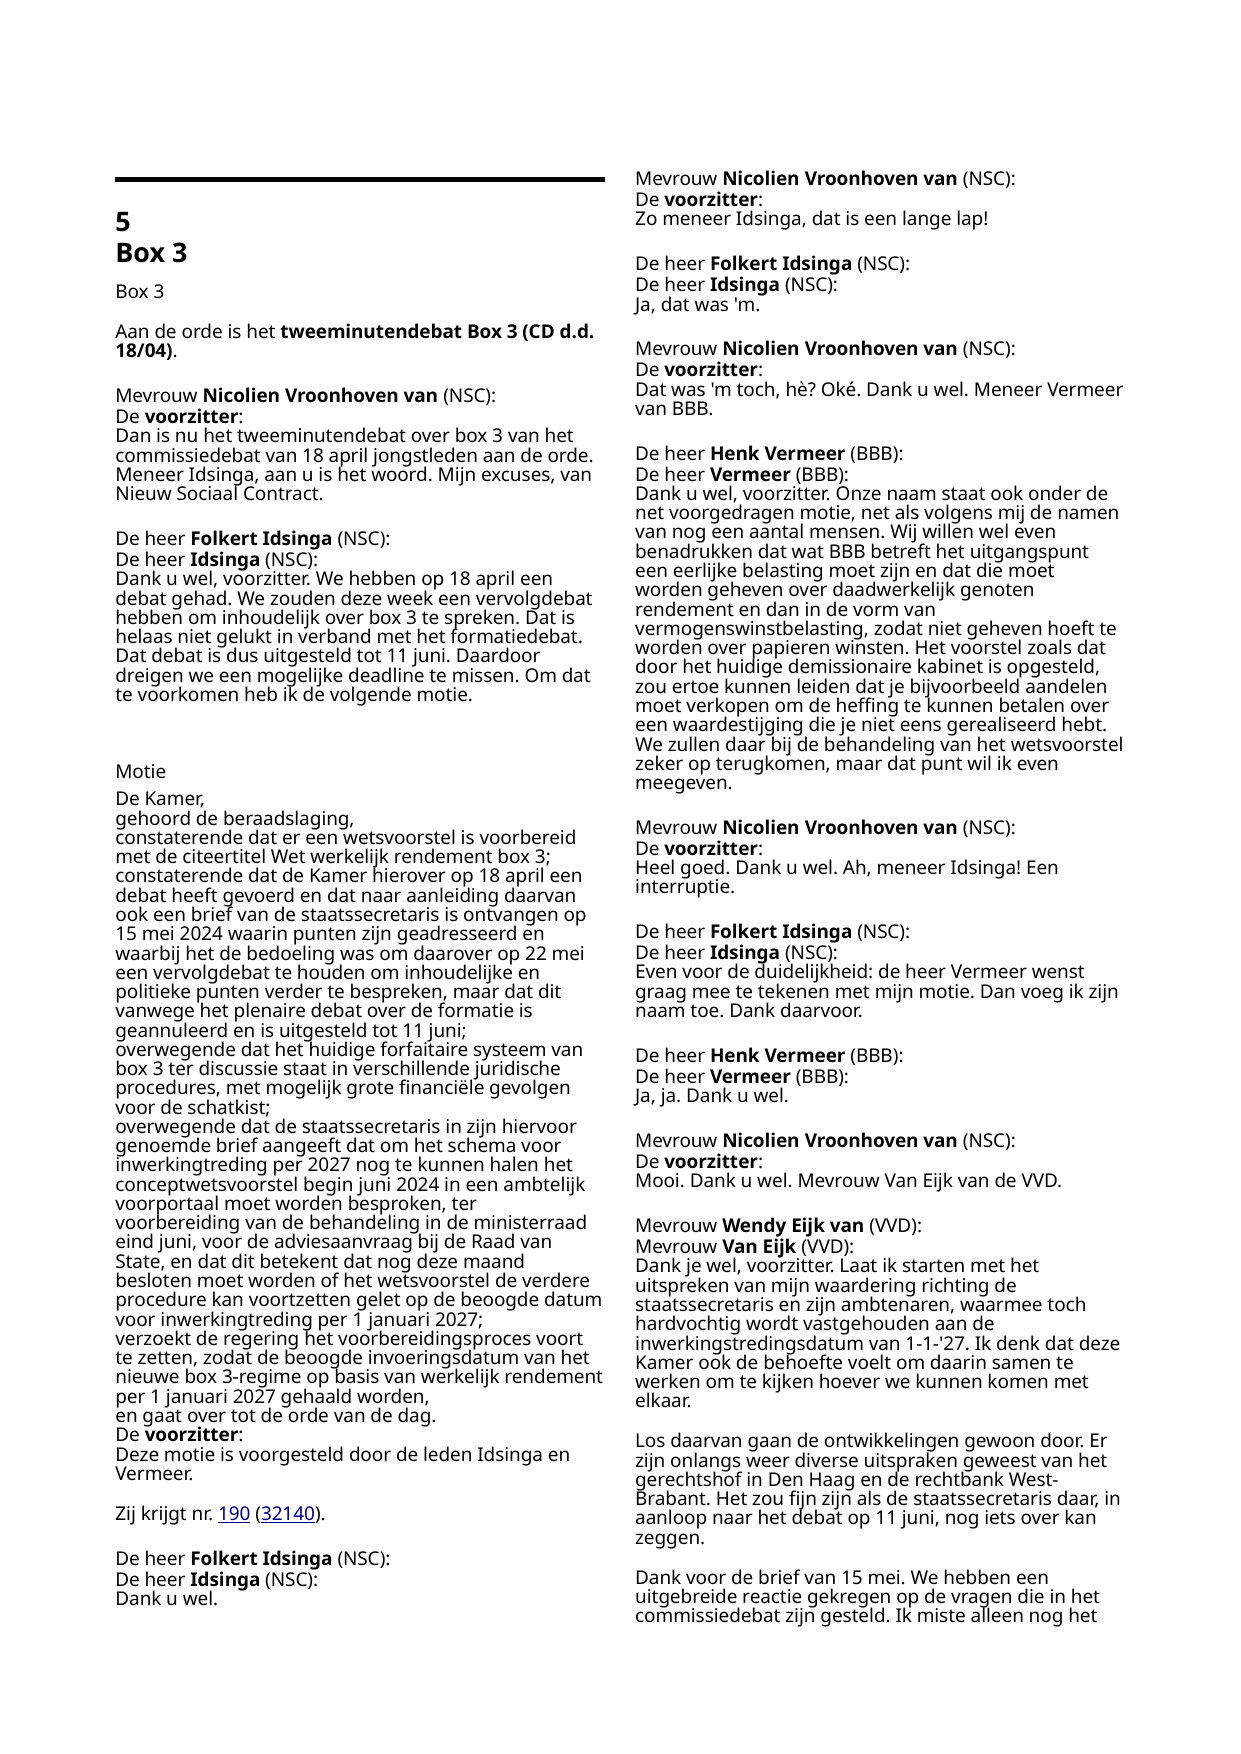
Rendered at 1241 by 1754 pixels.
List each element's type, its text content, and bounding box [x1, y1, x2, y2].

text Mevrouw Wendy Eijk van (VVD): [635, 1212, 1125, 1238]
text Zo meneer Idsinga, dat is een lange lap! [635, 210, 1125, 230]
text De heer Folkert Idsinga (NSC): [115, 525, 605, 551]
text Motie [115, 759, 605, 784]
text Box 3 [115, 283, 605, 302]
text Mevrouw Van Eijk (VVD): [635, 1238, 1125, 1257]
text De voorzitter: [115, 408, 605, 427]
text De heer Folkert Idsinga (NSC): [635, 918, 1125, 944]
text De heer Vermeer (BBB): [635, 466, 1125, 485]
text Mooi. Dank u wel. Mevrouw Van Eijk van de VVD. [635, 1172, 1125, 1192]
text Dat was 'm toch, hè? Oké. Dank u wel. Meneer Vermeer van BBB. [635, 381, 1125, 419]
text De heer Folkert Idsinga (NSC): [635, 251, 1125, 276]
text Dank voor de brief van 15 mei. We hebben een uitgebreide reactie gekregen op de vragen die in het commissiedebat zijn gesteld. Ik miste alleen nog het [635, 1569, 1125, 1626]
text Ja, ja. Dank u wel. [635, 1087, 1125, 1106]
text Ja, dat was 'm. [635, 296, 1125, 315]
text overwegende dat de staatssecretaris in zijn hiervoor genoemde brief aangeeft dat om het schema voor inwerkingtreding per 2027 nog te kunnen halen het conceptwetsvoorstel begin juni 2024 in een ambtelijk voorportaal moet worden besproken, ter voorbereiding van de behandeling in de ministerraad eind juni, voor de adviesaanvraag bij de Raad van State, en dat dit betekent dat nog deze maand besloten moet worden of het wetsvoorstel de verdere procedure kan voortzetten gelet op de beoogde datum voor inwerkingtreding per 1 januari 2027; [115, 1118, 605, 1330]
text Dank je wel, voorzitter. Laat ik starten met het uitspreken van mijn waardering richting de staatssecretaris en zijn ambtenaren, waarmee toch hardvochtig wordt vastgehouden aan de inwerkingstredingsdatum van 1-1-'27. Ik denk dat deze Kamer ook de behoefte voelt om daarin samen te werken om te kijken hoever we kunnen komen met elkaar. [635, 1257, 1125, 1412]
text en gaat over tot de orde van de dag. [115, 1407, 605, 1426]
text De heer Folkert Idsinga (NSC): [115, 1545, 605, 1571]
text De heer Idsinga (NSC): [115, 1571, 605, 1590]
text Dank u wel, voorzitter. Onze naam staat ook onder de net voorgedragen motie, net als volgens mij de namen van nog een aantal mensen. Wij willen wel even benadrukken dat wat BBB betreft het uitgangspunt een eerlijke belasting moet zijn en dat die moet worden geheven over daadwerkelijk genoten rendement en dan in de vorm van vermogenswinstbelasting, zodat niet geheven hoeft te worden over papieren winsten. Het voorstel zoals dat door het huidige demissionaire kabinet is opgesteld, zou ertoe kunnen leiden dat je bijvoorbeeld aandelen moet verkopen om de heffing te kunnen betalen over een waardestijging die je niet eens gerealiseerd hebt. We zullen daar bij de behandeling van het wetsvoorstel zeker op terugkomen, maar dat punt wil ik even meegeven. [635, 485, 1125, 793]
text Heel goed. Dank u wel. Ah, meneer Idsinga! Een interruptie. [635, 859, 1125, 898]
text De heer Idsinga (NSC): [115, 551, 605, 570]
text De voorzitter: [635, 840, 1125, 859]
text constaterende dat de Kamer hierover op 18 april een debat heeft gevoerd en dat naar aanleiding daarvan ook een brief van de staatssecretaris is ontvangen op 15 mei 2024 waarin punten zijn geadresseerd en waarbij het de bedoeling was om daarover op 22 mei een vervolgdebat te houden om inhoudelijke en politieke punten verder te bespreken, maar dat dit vanwege het plenaire debat over de formatie is geannuleerd en is uitgesteld tot 11 juni; [115, 867, 605, 1041]
text Mevrouw Nicolien Vroonhoven van (NSC): [635, 165, 1125, 191]
text Mevrouw Nicolien Vroonhoven van (NSC): [115, 382, 605, 408]
text Even voor de duidelijkheid: de heer Vermeer wenst graag mee te tekenen met mijn motie. Dan voeg ik zijn naam toe. Dank daarvoor. [635, 963, 1125, 1021]
text Los daarvan gaan de ontwikkelingen gewoon door. Er zijn onlangs weer diverse uitspraken geweest van het gerechtshof in Den Haag en de rechtbank West-Brabant. Het zou fijn zijn als de staatssecretaris daar, in aanloop naar het debat op 11 juni, nog iets over kan zeggen. [635, 1432, 1125, 1548]
text verzoekt de regering het voorbereidingsproces voort te zetten, zodat de beoogde invoeringsdatum van het nieuwe box 3-regime op basis van werkelijk rendement per 1 januari 2027 gehaald worden, [115, 1330, 605, 1407]
text Mevrouw Nicolien Vroonhoven van (NSC): [635, 814, 1125, 840]
text overwegende dat het huidige forfaitaire systeem van box 3 ter discussie staat in verschillende juridische procedures, met mogelijk grote financiële gevolgen voor de schatkist; [115, 1041, 605, 1118]
text Dan is nu het tweeminutendebat over box 3 van het commissiedebat van 18 april jongstleden aan de orde. Meneer Idsinga, aan u is het woord. Mijn excuses, van Nieuw Sociaal Contract. [115, 427, 605, 504]
text Dank u wel, voorzitter. We hebben op 18 april een debat gehad. We zouden deze week een vervolgdebat hebben om inhoudelijk over box 3 te spreken. Dat is helaas niet gelukt in verband met het formatiedebat. Dat debat is dus uitgesteld tot 11 juni. Daardoor dreigen we een mogelijke deadline te missen. Om dat te voorkomen heb ik de volgende motie. [115, 570, 605, 705]
text Mevrouw Nicolien Vroonhoven van (NSC): [635, 1127, 1125, 1153]
text constaterende dat er een wetsvoorstel is voorbereid met de citeertitel Wet werkelijk rendement box 3; [115, 829, 605, 867]
text Aan de orde is het tweeminutendebat Box 3 (CD d.d. 18/04). [115, 323, 605, 362]
text De voorzitter: [115, 1426, 605, 1446]
text Zij krijgt nr. 190 (32140). [115, 1505, 605, 1524]
text gehoord de beraadslaging, [115, 809, 605, 829]
text Deze motie is voorgesteld door de leden Idsinga en Vermeer. [115, 1446, 605, 1484]
text De heer Idsinga (NSC): [635, 276, 1125, 296]
text De heer Idsinga (NSC): [635, 944, 1125, 963]
text De heer Henk Vermeer (BBB): [635, 440, 1125, 466]
text De Kamer, [115, 790, 605, 809]
text De voorzitter: [635, 1153, 1125, 1172]
text De voorzitter: [635, 361, 1125, 381]
text Mevrouw Nicolien Vroonhoven van (NSC): [635, 336, 1125, 361]
text 5 [115, 203, 605, 239]
text De heer Henk Vermeer (BBB): [635, 1042, 1125, 1068]
text Box 3 [115, 239, 605, 283]
text Dank u wel. [115, 1590, 605, 1609]
text De heer Vermeer (BBB): [635, 1068, 1125, 1087]
text De voorzitter: [635, 191, 1125, 210]
